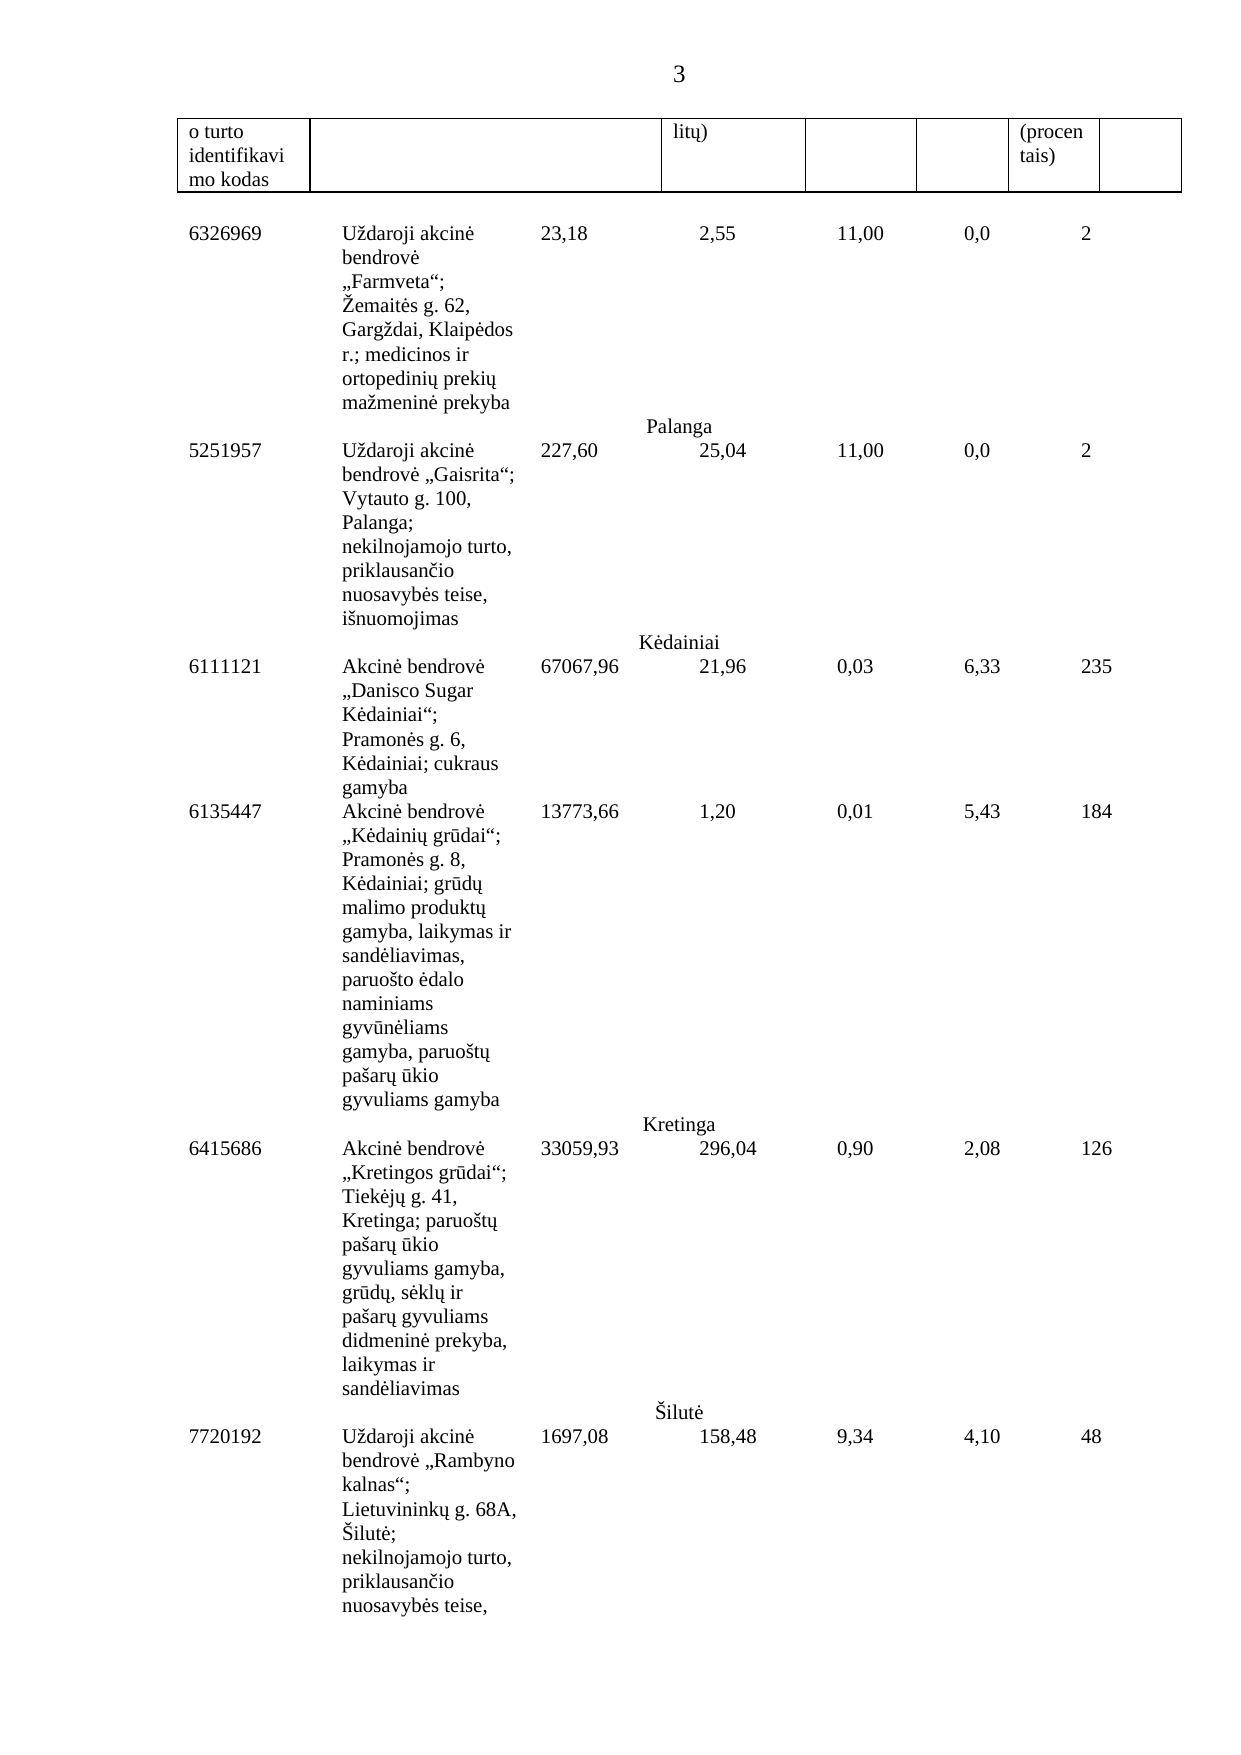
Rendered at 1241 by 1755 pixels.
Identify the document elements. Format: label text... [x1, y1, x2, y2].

table_cell Šilutė [177, 1400, 1181, 1424]
table_cell 9,34 [826, 1424, 953, 1617]
table_header 2,55 [688, 221, 826, 414]
table_cell 67067,96 [529, 654, 688, 799]
table_cell 227,60 [529, 438, 688, 630]
table_cell [806, 119, 916, 191]
table_header o turto identifikavimo kodas [178, 119, 309, 191]
table_cell Kretinga [177, 1111, 1181, 1136]
table_cell 6111121 [177, 654, 331, 799]
table_cell 0,90 [826, 1136, 953, 1400]
table_cell Palanga [177, 414, 1181, 438]
table_cell 6,33 [953, 654, 1069, 799]
table_header [311, 119, 661, 191]
table_cell Akcinė bendrovė „Danisco Sugar Kėdainiai“; Pramonės g. 6, Kėdainiai; cukraus gamyba [331, 654, 529, 799]
table_cell 33059,93 [529, 1136, 688, 1400]
table_header 11,00 [826, 221, 953, 414]
table_cell 158,48 [688, 1424, 826, 1617]
table_cell 13773,66 [529, 799, 688, 1111]
table_cell 48 [1070, 1424, 1181, 1617]
table_cell 184 [1070, 799, 1181, 1111]
table_cell 5,43 [953, 799, 1069, 1111]
table_header [1100, 119, 1181, 191]
table_header Uždaroji akcinė bendrovė „Farmveta“; Žemaitės g. 62, Gargždai, Klaipėdos r.; medicinos ir ortopedinių prekių mažmeninė prekyba [331, 221, 529, 414]
table_cell 296,04 [688, 1136, 826, 1400]
table_cell Akcinė bendrovė „Kretingos grūdai“; Tiekėjų g. 41, Kretinga; paruoštų pašarų ūkio gyvuliams gamyba, grūdų, sėklų ir pašarų gyvuliams didmeninė prekyba, laikymas ir sandėliavimas [331, 1136, 529, 1400]
table_cell 2,08 [953, 1136, 1069, 1400]
table_cell 235 [1070, 654, 1181, 799]
table_cell Uždaroji akcinė bendrovė „Gaisrita“; Vytauto g. 100, Palanga; nekilnojamojo turto, priklausančio nuosavybės teise, išnuomojimas [331, 438, 529, 630]
table_cell 1,20 [688, 799, 826, 1111]
table_cell 0,01 [826, 799, 953, 1111]
table_header litų) [662, 119, 805, 191]
table_cell 11,00 [826, 438, 953, 630]
table_cell Kėdainiai [177, 630, 1181, 654]
table_cell 2 [1070, 438, 1181, 630]
table_cell Uždaroji akcinė bendrovė „Rambyno kalnas“; Lietuvininkų g. 68A, Šilutė; nekilnojamojo turto, priklausančio nuosavybės teise, [331, 1424, 529, 1617]
table_cell 7720192 [177, 1424, 331, 1617]
table_cell 25,04 [688, 438, 826, 630]
table_header 2 [1070, 221, 1181, 414]
table_header (procentais) [1009, 119, 1099, 191]
table_header 23,18 [529, 221, 688, 414]
table_cell 0,0 [953, 438, 1069, 630]
table_cell 6415686 [177, 1136, 331, 1400]
table_cell 4,10 [953, 1424, 1069, 1617]
table_cell [917, 119, 1008, 191]
table_cell Akcinė bendrovė „Kėdainių grūdai“; Pramonės g. 8, Kėdainiai; grūdų malimo produktų gamyba, laikymas ir sandėliavimas, paruošto ėdalo naminiams gyvūnėliams gamyba, paruoštų pašarų ūkio gyvuliams gamyba [331, 799, 529, 1111]
table_cell 21,96 [688, 654, 826, 799]
table_header 6326969 [177, 221, 331, 414]
table_header 0,0 [953, 221, 1069, 414]
table_cell 5251957 [177, 438, 331, 630]
table_cell 6135447 [177, 799, 331, 1111]
table_cell 0,03 [826, 654, 953, 799]
table_cell 126 [1070, 1136, 1181, 1400]
table_cell 1697,08 [529, 1424, 688, 1617]
